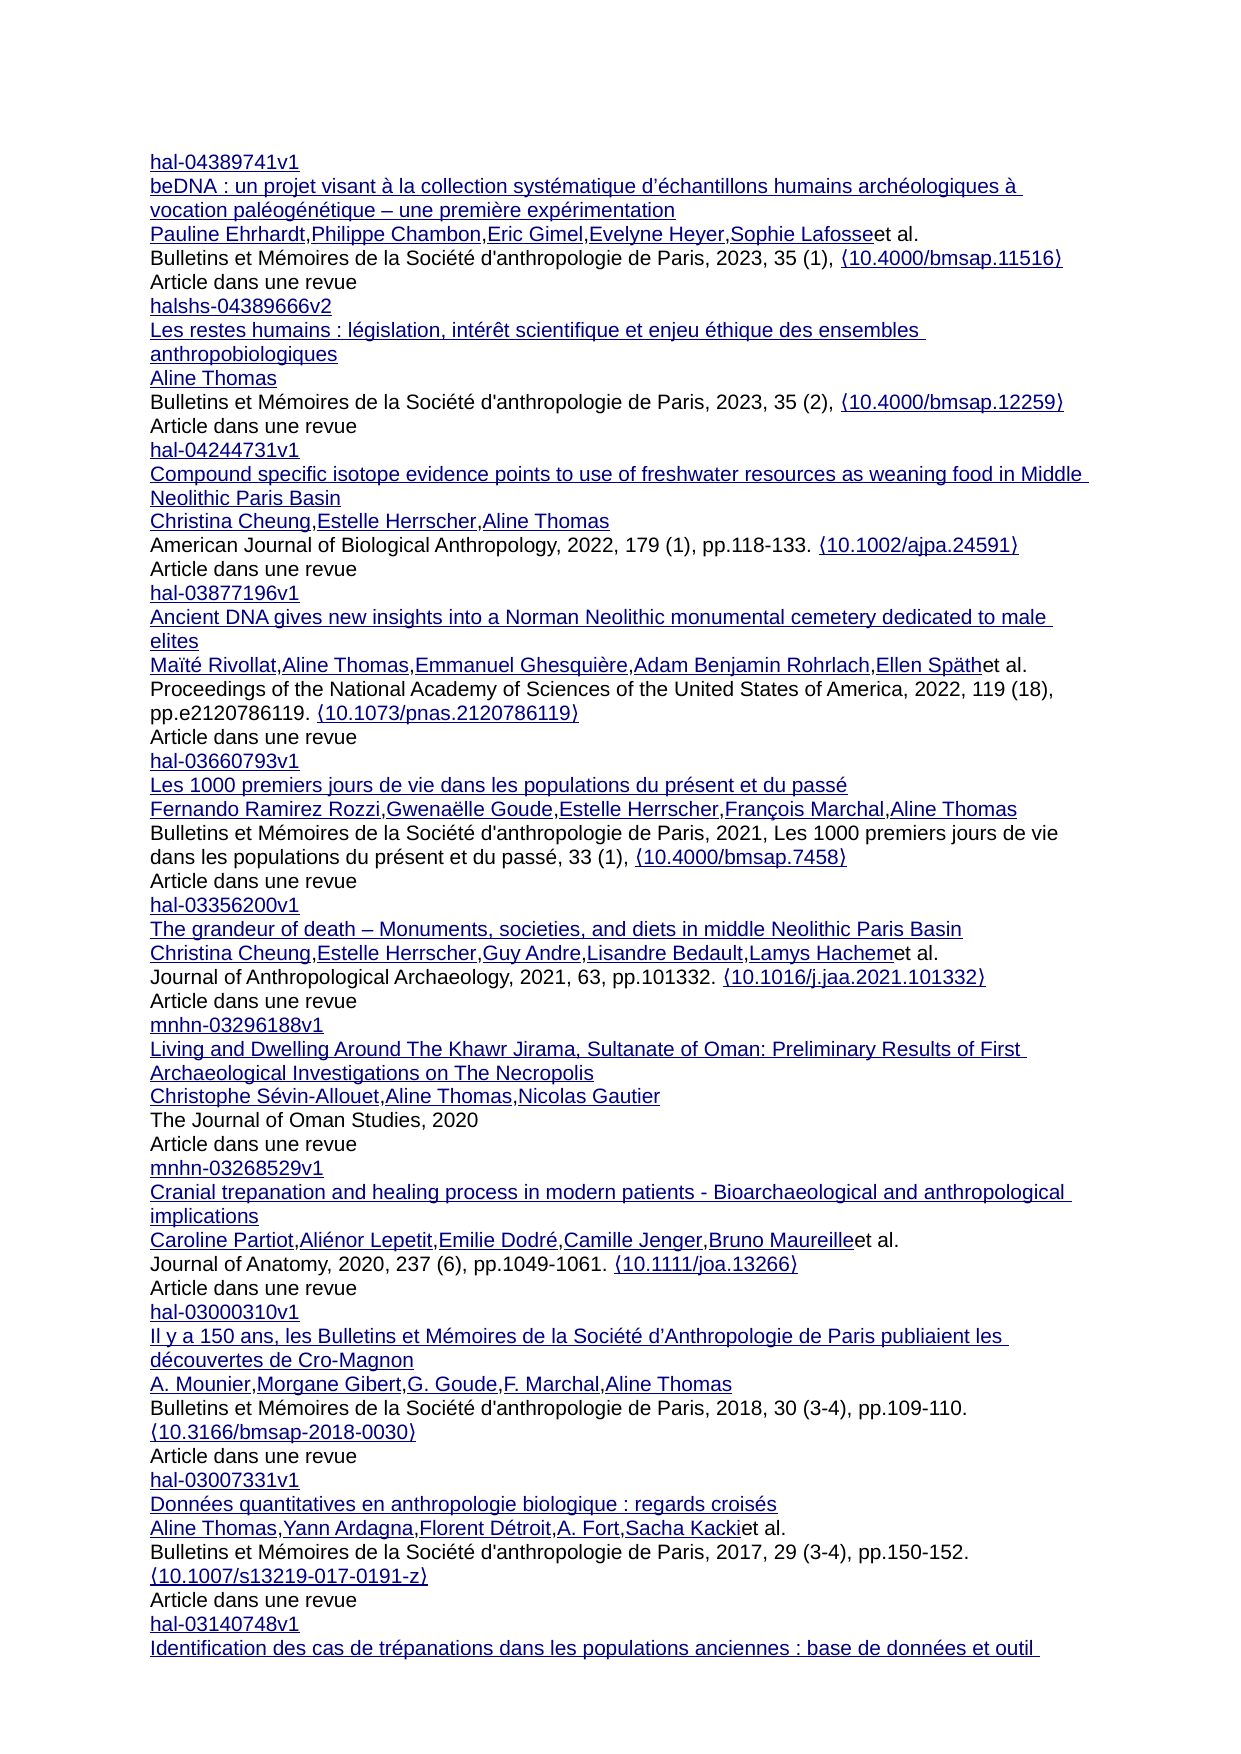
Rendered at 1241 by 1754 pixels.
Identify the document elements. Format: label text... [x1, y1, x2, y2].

table_cell Les restes humains : législation, intérêt scientifique et enjeu éthique des ensembles anthropobiologiques Aline Thomas Bulletins et Mémoires de la Société d'anthropologie de Paris, 2023, 35 (2), ⟨10.4000/bmsap.12259⟩ Article dans une revue hal-04244731v1 [150, 318, 1090, 461]
table_cell Cranial trepanation and healing process in modern patients - Bioarchaeological and anthropological implications Caroline Partiot,Aliénor Lepetit,Emilie Dodré,Camille Jenger,Bruno Maureilleet al. Journal of Anatomy, 2020, 237 (6), pp.1049-1061. ⟨10.1111/joa.13266⟩ Article dans une revue hal-03000310v1 [150, 1180, 1090, 1324]
table_cell Compound specific isotope evidence points to use of freshwater resources as weaning food in Middle Neolithic Paris Basin Christina Cheung,Estelle Herrscher,Aline Thomas American Journal of Biological Anthropology, 2022, 179 (1), pp.118-133. ⟨10.1002/ajpa.24591⟩ Article dans une revue hal-03877196v1 [150, 461, 1090, 605]
table_cell hal-04389741v1 [150, 150, 1090, 174]
table_cell Ancient DNA gives new insights into a Norman Neolithic monumental cemetery dedicated to male elites Maïté Rivollat,Aline Thomas,Emmanuel Ghesquière,Adam Benjamin Rohrlach,Ellen Späthet al. Proceedings of the National Academy of Sciences of the United States of America, 2022, 119 (18), pp.e2120786119. ⟨10.1073/pnas.2120786119⟩ Article dans une revue hal-03660793v1 [150, 605, 1090, 773]
table_cell beDNA : un projet visant à la collection systématique d’échantillons humains archéologiques à vocation paléogénétique – une première expérimentation Pauline Ehrhardt,Philippe Chambon,Eric Gimel,Evelyne Heyer,Sophie Lafosseet al. Bulletins et Mémoires de la Société d'anthropologie de Paris, 2023, 35 (1), ⟨10.4000/bmsap.11516⟩ Article dans une revue halshs-04389666v2 [150, 174, 1090, 318]
table_cell Living and Dwelling Around The Khawr Jirama, Sultanate of Oman: Preliminary Results of First Archaeological Investigations on The Necropolis Christophe Sévin-Allouet,Aline Thomas,Nicolas Gautier The Journal of Oman Studies, 2020 Article dans une revue mnhn-03268529v1 [150, 1036, 1090, 1180]
table_cell Identification des cas de trépanations dans les populations anciennes : base de données et outil [150, 1635, 1090, 1659]
table_cell Les 1000 premiers jours de vie dans les populations du présent et du passé Fernando Ramirez Rozzi,Gwenaëlle Goude,Estelle Herrscher,François Marchal,Aline Thomas Bulletins et Mémoires de la Société d'anthropologie de Paris, 2021, Les 1000 premiers jours de vie dans les populations du présent et du passé, 33 (1), ⟨10.4000/bmsap.7458⟩ Article dans une revue hal-03356200v1 [150, 773, 1090, 917]
table_cell Il y a 150 ans, les Bulletins et Mémoires de la Société d’Anthropologie de Paris publiaient les découvertes de Cro-Magnon A. Mounier,Morgane Gibert,G. Goude,F. Marchal,Aline Thomas Bulletins et Mémoires de la Société d'anthropologie de Paris, 2018, 30 (3-4), pp.109-110. ⟨10.3166/bmsap-2018-0030⟩ Article dans une revue hal-03007331v1 [150, 1324, 1090, 1492]
table_cell The grandeur of death – Monuments, societies, and diets in middle Neolithic Paris Basin Christina Cheung,Estelle Herrscher,Guy Andre,Lisandre Bedault,Lamys Hachemet al. Journal of Anthropological Archaeology, 2021, 63, pp.101332. ⟨10.1016/j.jaa.2021.101332⟩ Article dans une revue mnhn-03296188v1 [150, 917, 1090, 1036]
table_cell Données quantitatives en anthropologie biologique : regards croisés Aline Thomas,Yann Ardagna,Florent Détroit,A. Fort,Sacha Kackiet al. Bulletins et Mémoires de la Société d'anthropologie de Paris, 2017, 29 (3-4), pp.150-152. ⟨10.1007/s13219-017-0191-z⟩ Article dans une revue hal-03140748v1 [150, 1492, 1090, 1635]
